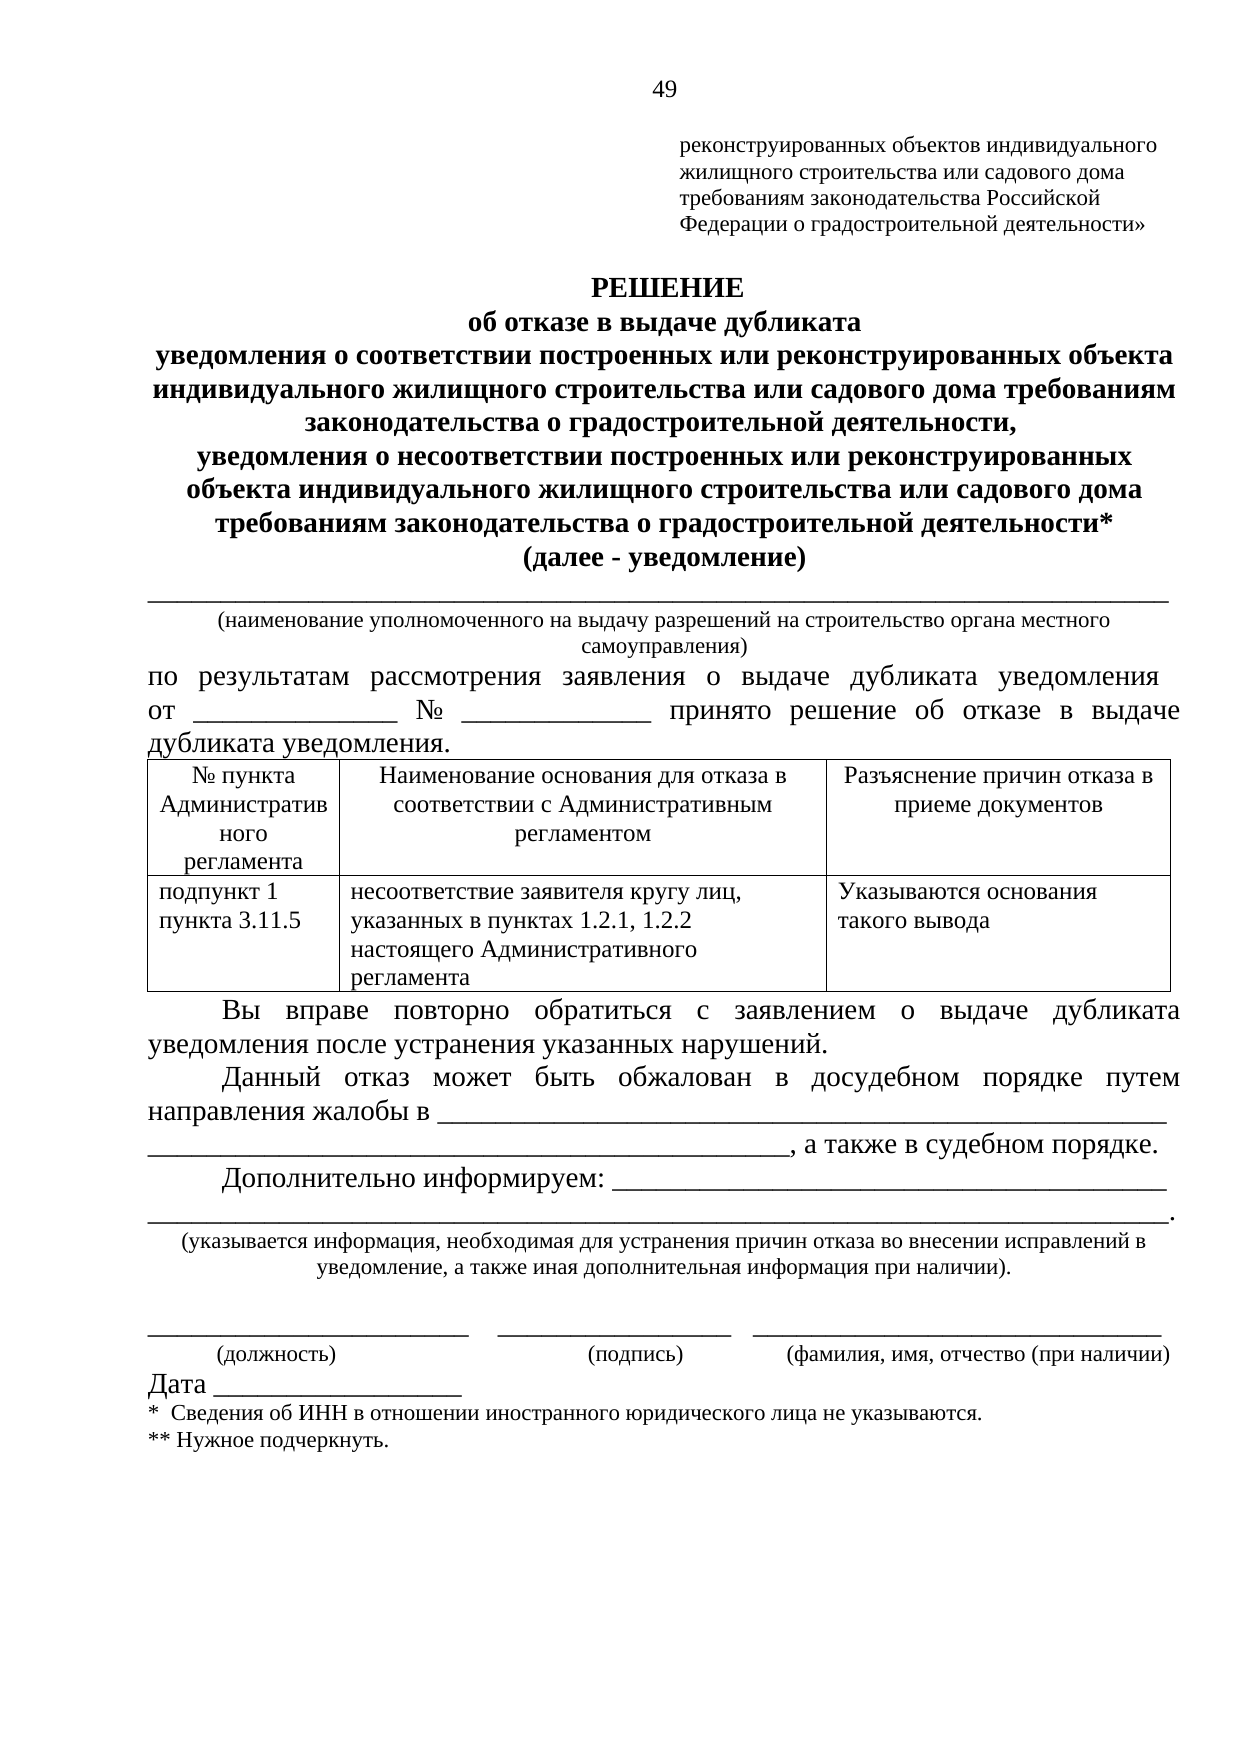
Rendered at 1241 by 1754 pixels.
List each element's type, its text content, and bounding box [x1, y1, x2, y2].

text ______________________________________________________________________ [148, 572, 1181, 606]
table_cell Указываются основания такого вывода [827, 876, 1170, 991]
table_header № пункта Административного регламента [148, 760, 339, 875]
text ** Нужное подчеркнуть. [148, 1426, 1181, 1452]
text РЕШЕНИЕ [148, 270, 1181, 304]
text (наименование уполномоченного на выдачу разрешений на строительство органа местного самоуправления) [148, 606, 1181, 658]
text Дата _________________ [148, 1366, 1181, 1399]
text ______________________ ________________ ____________________________ [148, 1306, 1181, 1339]
text ____________________________________________, а также в судебном порядке. [148, 1126, 1181, 1160]
text (должность) (подпись) (фамилия, имя, отчество (при наличии) [148, 1339, 1181, 1366]
text ______________________________________________________________________. [148, 1193, 1181, 1227]
table_header Разъяснение причин отказа в приеме документов [827, 760, 1170, 875]
text об отказе в выдаче дубликата [148, 304, 1181, 337]
text уведомления о соответствии построенных или реконструированных объекта индивидуального жилищного строительства или садового дома требованиям законодательства о градостроительной деятельности, уведомления о несоответствии построенных или реконструированных объекта индивидуального жилищного строительства или садового дома требованиям законодательства о градостроительной деятельности* (далее - уведомление) [148, 337, 1181, 572]
text реконструированных объектов индивидуального жилищного строительства или садового дома требованиям законодательства Российской Федерации о градостроительной деятельности» [679, 131, 1181, 237]
table_cell подпункт 1 пункта 3.11.5 [148, 876, 339, 991]
table_cell несоответствие заявителя кругу лиц, указанных в пунктах 1.2.1, 1.2.2 настоящего Административного регламента [340, 876, 826, 991]
table_header Наименование основания для отказа в соответствии с Административным регламентом [340, 760, 826, 875]
text Данный отказ может быть обжалован в досудебном порядке путем направления жалобы в __________________________________________________ [148, 1059, 1181, 1126]
text (указывается информация, необходимая для устранения причин отказа во внесении исправлений в уведомление, а также иная дополнительная информация при наличии). [148, 1227, 1181, 1280]
text по результатам рассмотрения заявления о выдаче дубликата уведомления от ______________ № _____________ принято решение об отказе в выдаче дубликата уведомления. [148, 658, 1181, 759]
text Вы вправе повторно обратиться с заявлением о выдаче дубликата уведомления после устранения указанных нарушений. [148, 992, 1181, 1059]
text Дополнительно информируем: ______________________________________ [148, 1160, 1181, 1193]
text * Сведения об ИНН в отношении иностранного юридического лица не указываются. [148, 1399, 1181, 1426]
